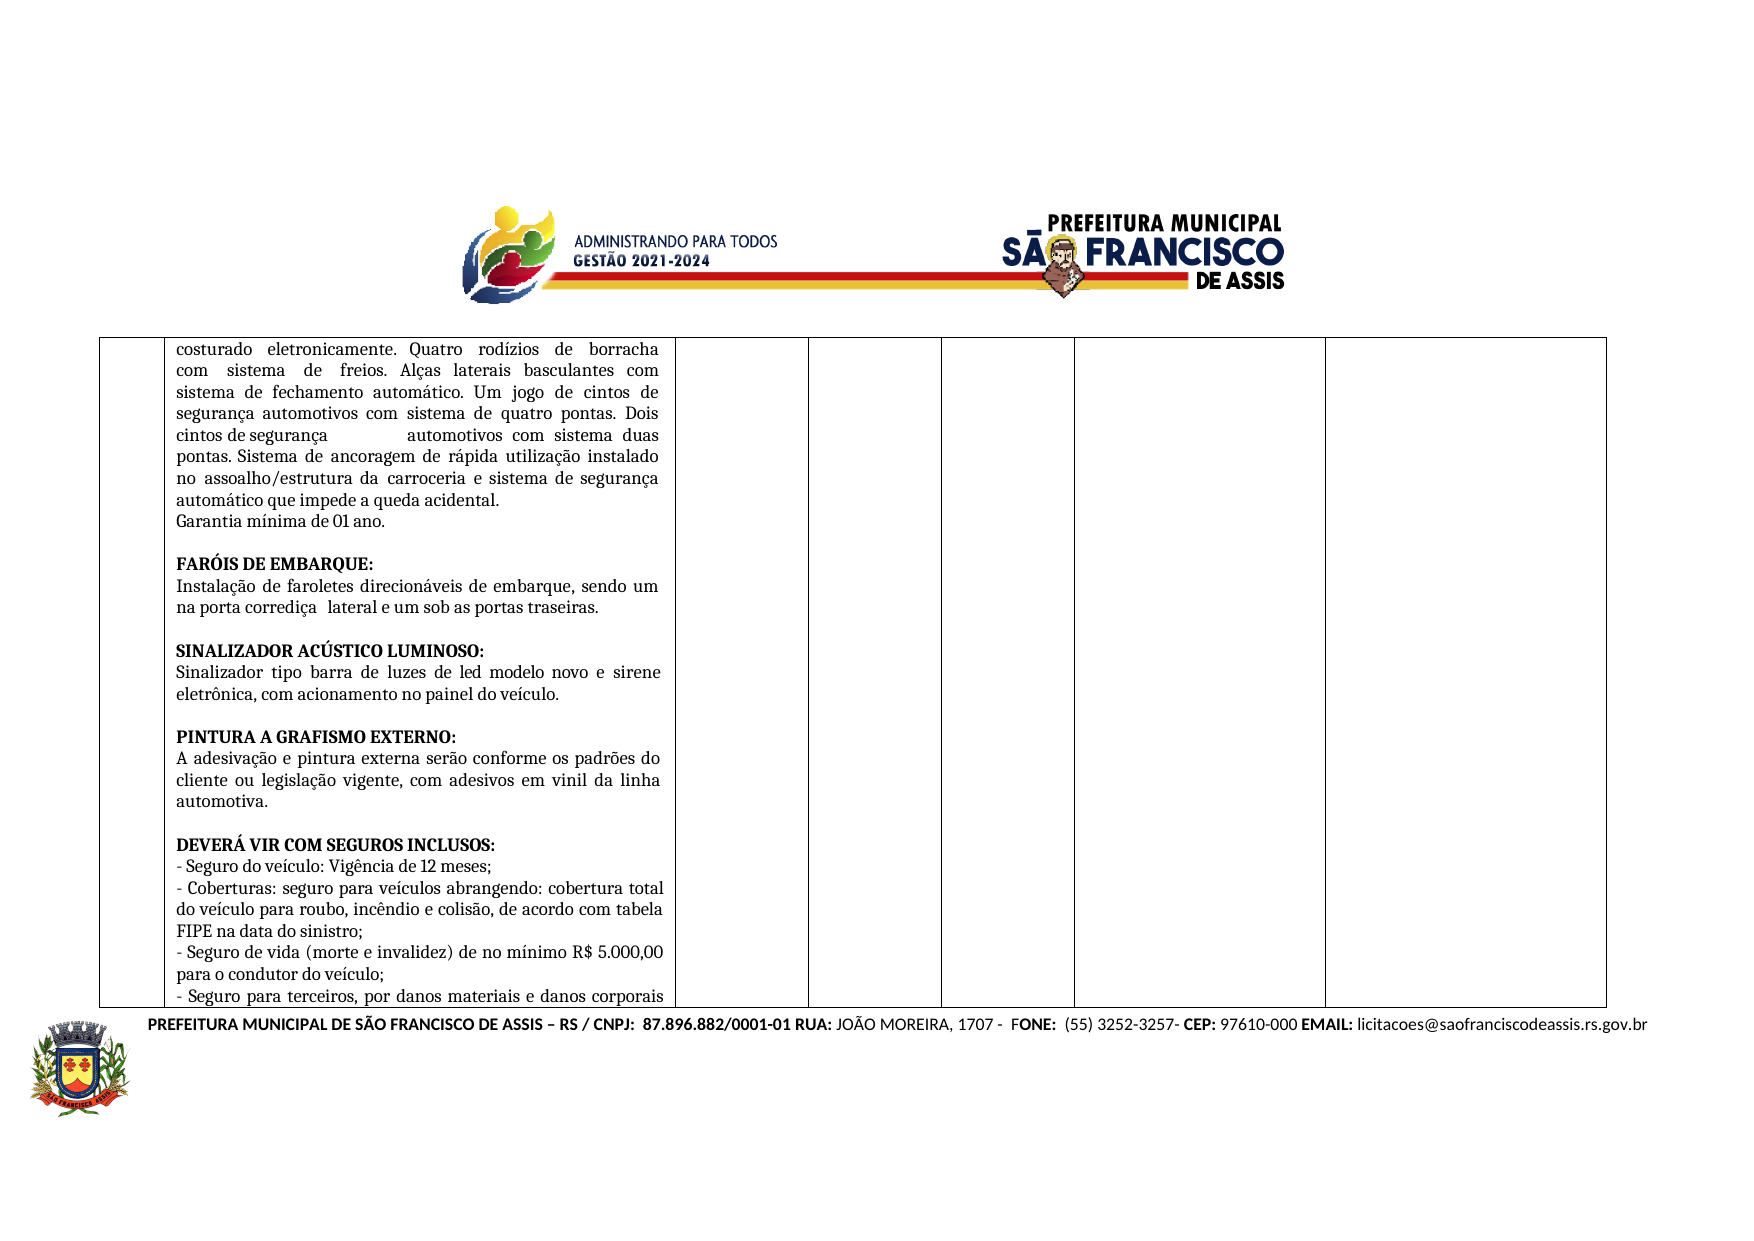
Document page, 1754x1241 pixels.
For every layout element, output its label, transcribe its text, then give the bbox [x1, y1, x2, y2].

table_cell [942, 338, 1074, 1007]
table_cell [676, 338, 808, 1007]
table_cell costurado eletronicamente. Quatro rodízios de borracha com sistema de freios. Alças laterais basculantes com sistema de fechamento automático. Um jogo de cintos de segurança automotivos com sistema de quatro pontas. Dois cintos de segurança automotivos com sistema duas pontas. Sistema de ancoragem de rápida utilização instalado no assoalho/estrutura da carroceria e sistema de segurança automático que impede a queda acidental. Garantia mínima de 01 ano. FARÓIS DE EMBARQUE: Instalação de faroletes direcionáveis de embarque, sendo um na porta corrediça lateral e um sob as portas traseiras. SINALIZADOR ACÚSTICO LUMINOSO: Sinalizador tipo barra de luzes de led modelo novo e sirene eletrônica, com acionamento no painel do veículo. PINTURA A GRAFISMO EXTERNO: A adesivação e pintura externa serão conforme os padrões do cliente ou legislação vigente, com adesivos em vinil da linha automotiva. DEVERÁ VIR COM SEGUROS INCLUSOS: - Seguro do veículo: Vigência de 12 meses; - Coberturas: seguro para veículos abrangendo: cobertura total do veículo para roubo, incêndio e colisão, de acordo com tabela FIPE na data do sinistro; - Seguro de vida (morte e invalidez) de no mínimo R$ 5.000,00 para o condutor do veículo; - Seguro para terceiros, por danos materiais e danos corporais [165, 338, 675, 1007]
table_cell [1326, 338, 1606, 1007]
table_cell [1075, 338, 1325, 1007]
picture [20, 1019, 139, 1118]
picture [434, 177, 1320, 337]
table_cell [100, 338, 164, 1007]
table_cell [809, 338, 941, 1007]
